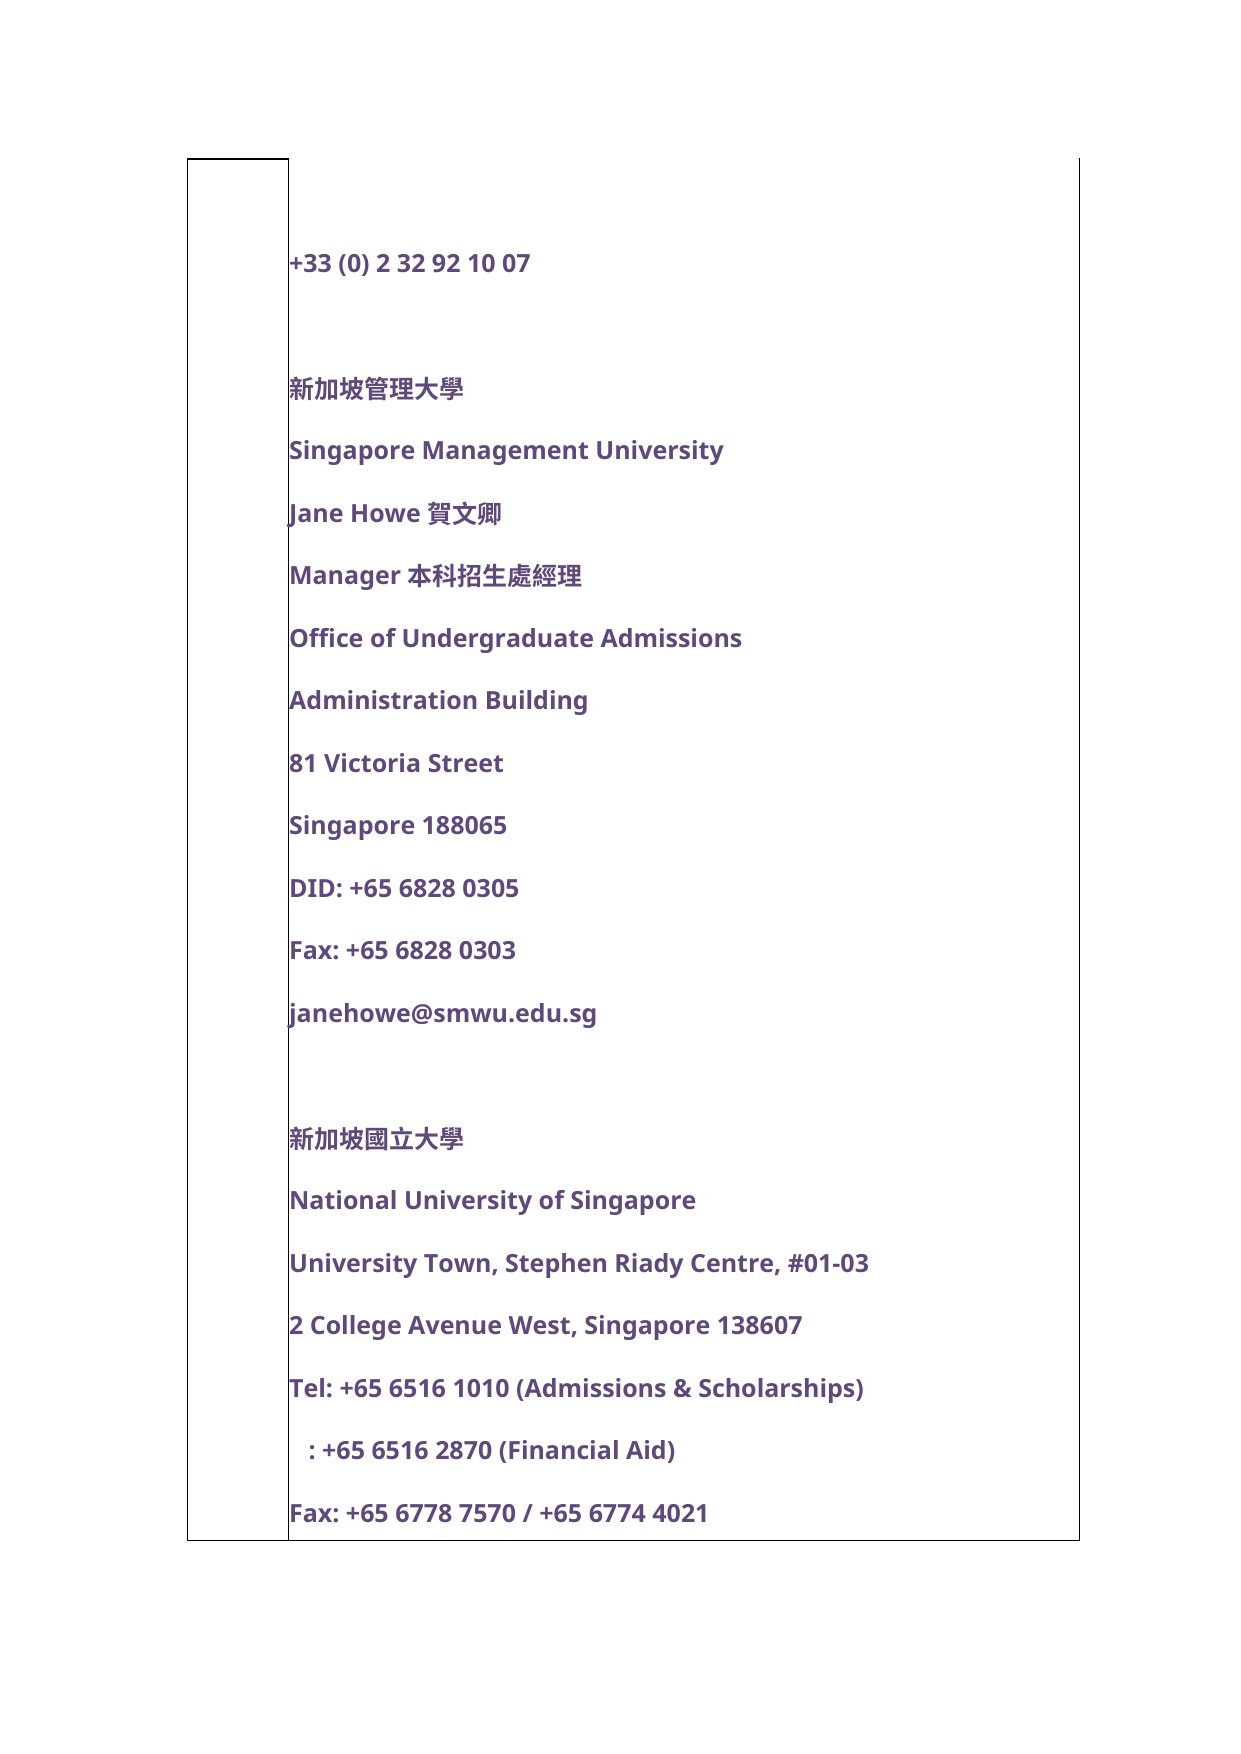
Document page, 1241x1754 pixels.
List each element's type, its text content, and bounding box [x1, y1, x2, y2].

table_cell 新加坡國立大學 National University of Singapore University Town, Stephen Riady Centre, #01-03 2 College Avenue West, Singapore 138607 Tel: +65 6516 1010 (Admissions & Scholarships) : +65 6516 2870 (Financial Aid) Fax: +65 6778 7570 / +65 6774 4021 [289, 1040, 1079, 1539]
table_cell [188, 290, 288, 1039]
table_cell [188, 160, 288, 289]
table_cell [188, 1040, 288, 1539]
table_cell 新加坡管理大學 Singapore Management University Jane Howe 賀文卿 Manager 本科招生處經理 Office of Undergraduate Admissions Administration Building 81 Victoria Street Singapore 188065 DID: +65 6828 0305 Fax: +65 6828 0303 janehowe@smwu.edu.sg [289, 290, 1079, 1039]
table_cell +33 (0) 2 32 92 10 07 [289, 158, 1079, 289]
